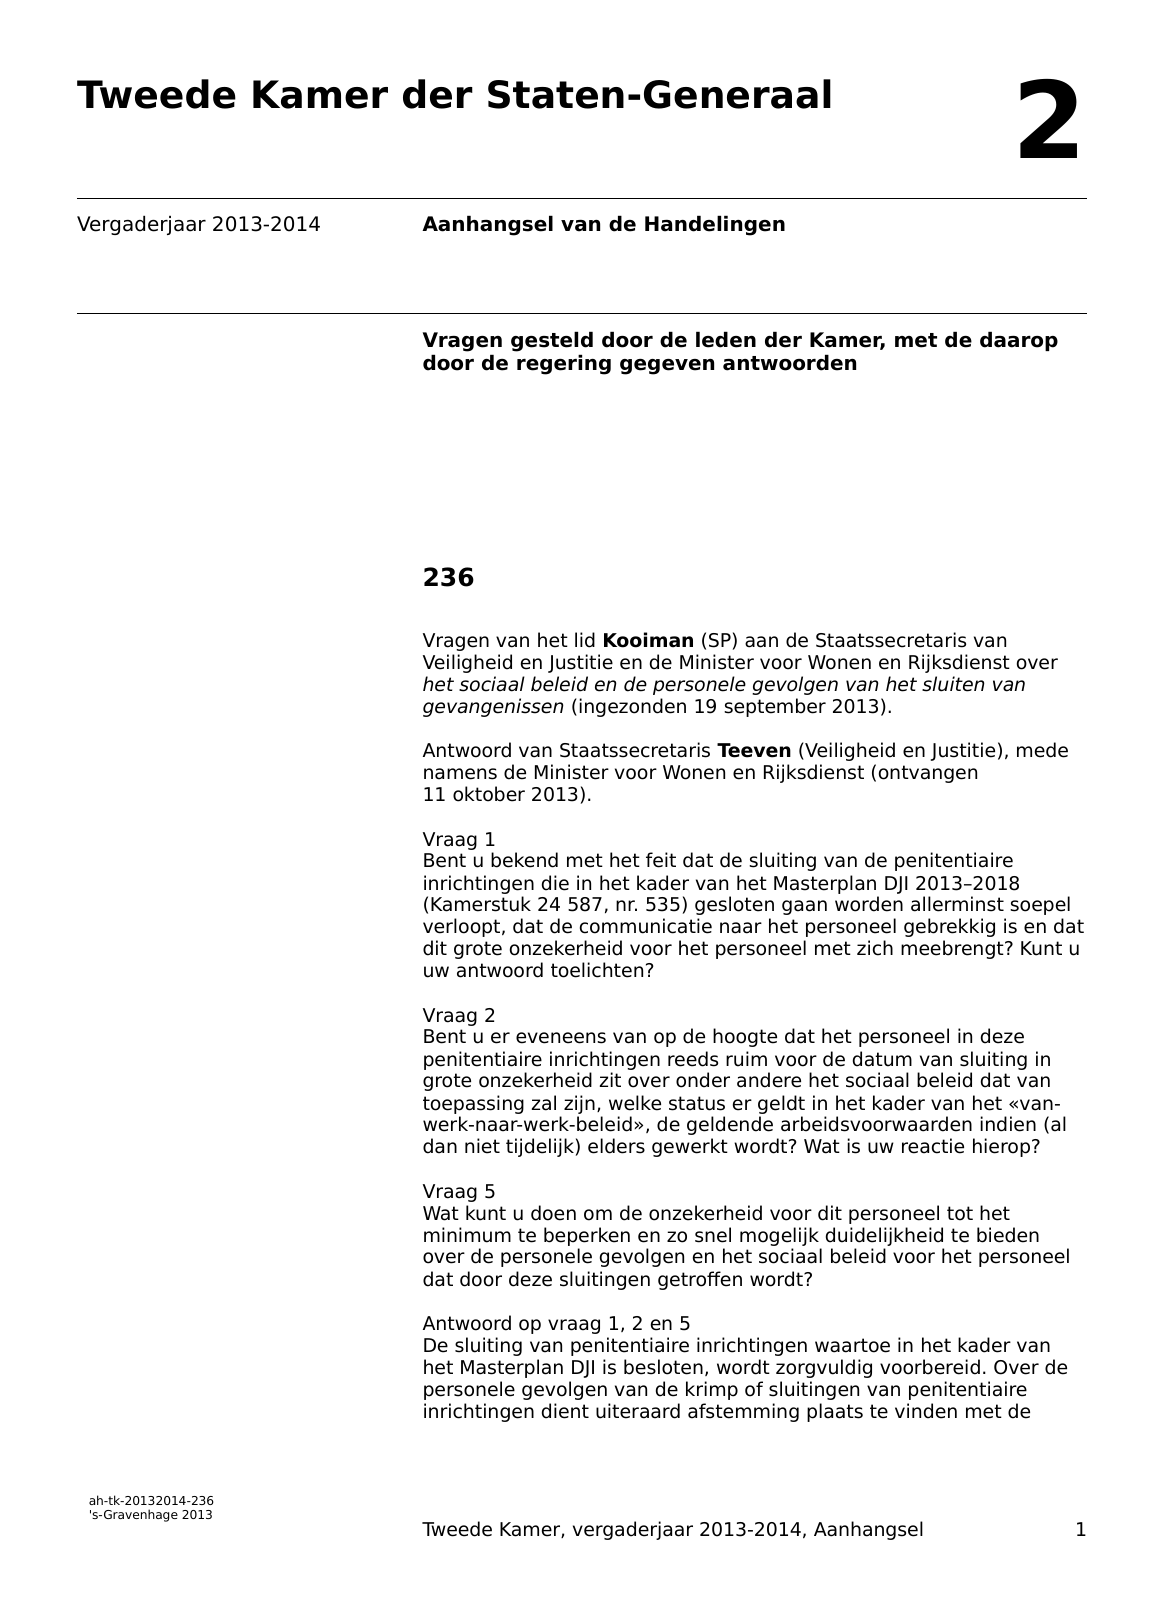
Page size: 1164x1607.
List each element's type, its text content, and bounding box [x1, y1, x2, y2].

table_cell Aanhangsel van de Handelingen [422, 199, 1087, 313]
text De sluiting van penitentiaire inrichtingen waartoe in het kader van het Masterplan DJI is besloten, wordt zorgvuldig voorbereid. Over de personele gevolgen van de krimp of sluitingen van penitentiaire inrichtingen dient uiteraard afstemming plaats te vinden met de [422, 1334, 1087, 1422]
text Antwoord van Staatssecretaris Teeven (Veiligheid en Justitie), mede namens de Minister voor Wonen en Rijksdienst (ontvangen 11 oktober 2013). [422, 740, 1087, 806]
table_cell Vergaderjaar 2013-2014 [77, 199, 422, 313]
table_cell [77, 314, 422, 375]
text Antwoord op vraag 1, 2 en 5 [422, 1313, 1087, 1334]
text Bent u er eveneens van op de hoogte dat het personeel in deze penitentiaire inrichtingen reeds ruim voor de datum van sluiting in grote onzekerheid zit over onder andere het sociaal beleid dat van toepassing zal zijn, welke status er geldt in het kader van het «van-werk-naar-werk-beleid», de geldende arbeidsvoorwaarden indien (al dan niet tijdelijk) elders gewerkt wordt? Wat is uw reactie hierop? [422, 1026, 1087, 1158]
table_cell Vragen gesteld door de leden der Kamer, met de daarop door de regering gegeven antwoorden [422, 314, 1087, 375]
text ah-tk-20132014-236 [88, 1494, 323, 1508]
table_header Tweede Kamer der Staten-Generaal [77, 59, 886, 198]
text Wat kunt u doen om de onzekerheid voor dit personeel tot het minimum te beperken en zo snel mogelijk duidelijkheid te bieden over de personele gevolgen en het sociaal beleid voor het personeel dat door deze sluitingen getroffen wordt? [422, 1202, 1087, 1290]
table_header 2 [886, 59, 1087, 198]
text Vraag 5 [422, 1181, 1087, 1202]
text 236 [422, 563, 1087, 592]
text Vraag 1 [422, 828, 1087, 850]
text Bent u bekend met het feit dat de sluiting van de penitentiaire inrichtingen die in het kader van het Masterplan DJI 2013–2018 (Kamerstuk 24 587, nr. 535) gesloten gaan worden allerminst soepel verloopt, dat de communicatie naar het personeel gebrekkig is en dat dit grote onzekerheid voor het personeel met zich meebrengt? Kunt u uw antwoord toelichten? [422, 850, 1087, 982]
text Vraag 2 [422, 1004, 1087, 1026]
text Vragen van het lid Kooiman (SP) aan de Staatssecretaris van Veiligheid en Justitie en de Minister voor Wonen en Rijksdienst over het sociaal beleid en de personele gevolgen van het sluiten van gevangenissen (ingezonden 19 september 2013). [422, 630, 1087, 718]
text 's-Gravenhage 2013 [88, 1508, 323, 1522]
